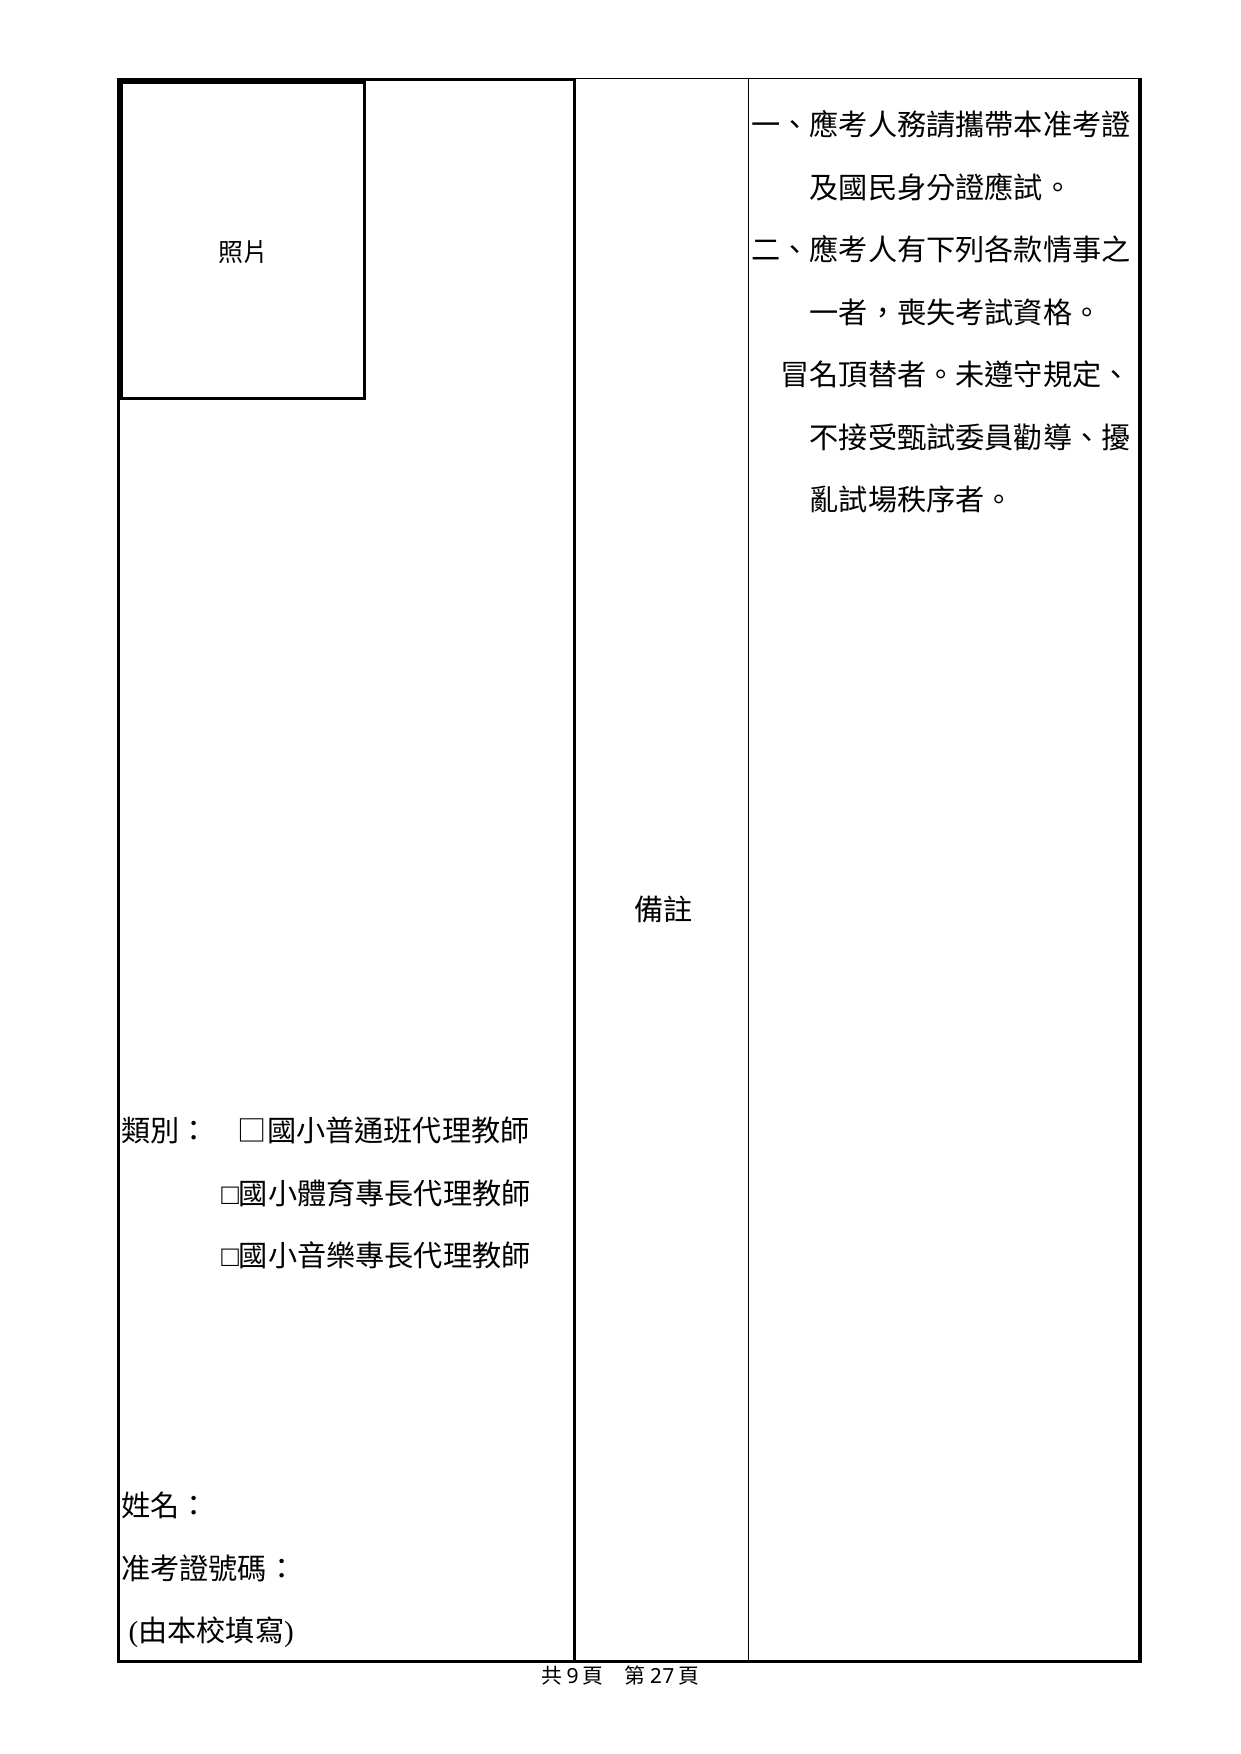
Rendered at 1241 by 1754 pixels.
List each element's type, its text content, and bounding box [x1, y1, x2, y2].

table_cell 備註 [576, 79, 748, 1659]
table_header 照片 [123, 84, 363, 397]
table_cell 一、應考人務請攜帶本准考證及國民身分證應試。 二、應考人有下列各款情事之一者，喪失考試資格。 冒名頂替者。未遵守規定、不接受甄試委員勸導、擾亂試場秩序者。 [749, 79, 1138, 1659]
table_header 類別： □國小普通班代理教師 □國小體育專長代理教師 □國小音樂專長代理教師 姓名： 准考證號碼： (由本校填寫) [120, 81, 573, 1659]
